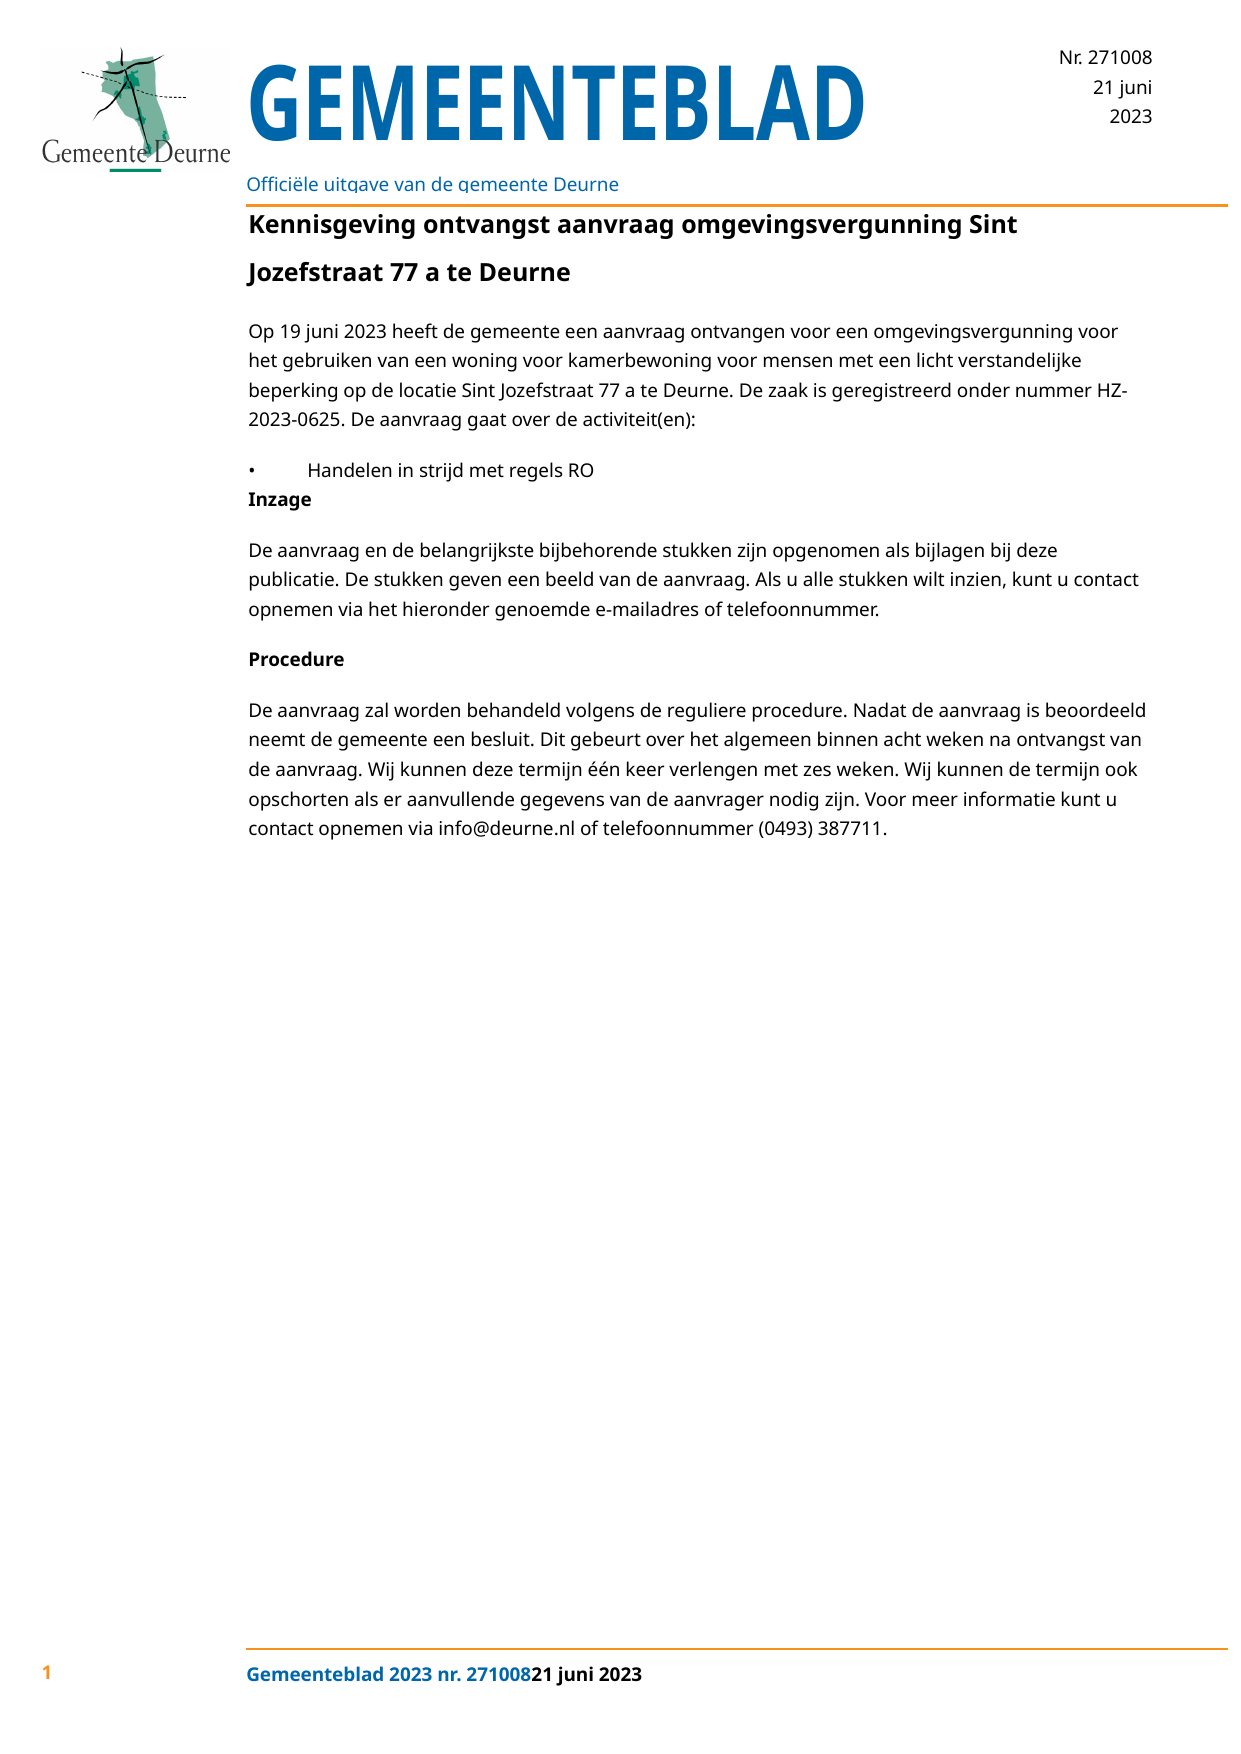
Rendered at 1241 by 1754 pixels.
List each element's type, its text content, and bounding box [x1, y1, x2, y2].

text Kennisgeving ontvangst aanvraag omgevingsvergunning Sint Jozefstraat 77 a te Deurne [248, 207, 1152, 288]
text De aanvraag zal worden behandeld volgens de reguliere procedure. Nadat de aanvraag is beoordeeld neemt de gemeente een besluit. Dit gebeurt over het algemeen binnen acht weken na ontvangst van de aanvraag. Wij kunnen deze termijn één keer verlengen met zes weken. Wij kunnen de termijn ook opschorten als er aanvullende gegevens van de aanvrager nodig zijn. Voor meer informatie kunt u contact opnemen via info@deurne.nl of telefoonnummer (0493) 387711. [248, 697, 1152, 841]
picture [41, 47, 231, 172]
text De aanvraag en de belangrijkste bijbehorende stukken zijn opgenomen als bijlagen bij deze publicatie. De stukken geven een beeld van de aanvraag. Als u alle stukken wilt inzien, kunt u contact opnemen via het hieronder genoemde e-mailadres of telefoonnummer. [248, 537, 1152, 622]
text Op 19 juni 2023 heeft de gemeente een aanvraag ontvangen voor een omgevingsvergunning voor het gebruiken van een woning voor kamerbewoning voor mensen met een licht verstandelijke beperking op de locatie Sint Jozefstraat 77 a te Deurne. De zaak is geregistreerd onder nummer HZ-2023-0625. De aanvraag gaat over de activiteit(en): [248, 318, 1152, 432]
text Inzage [248, 487, 1152, 512]
text Procedure [248, 647, 1152, 672]
list Handelen in strijd met regels RO [248, 457, 1152, 483]
